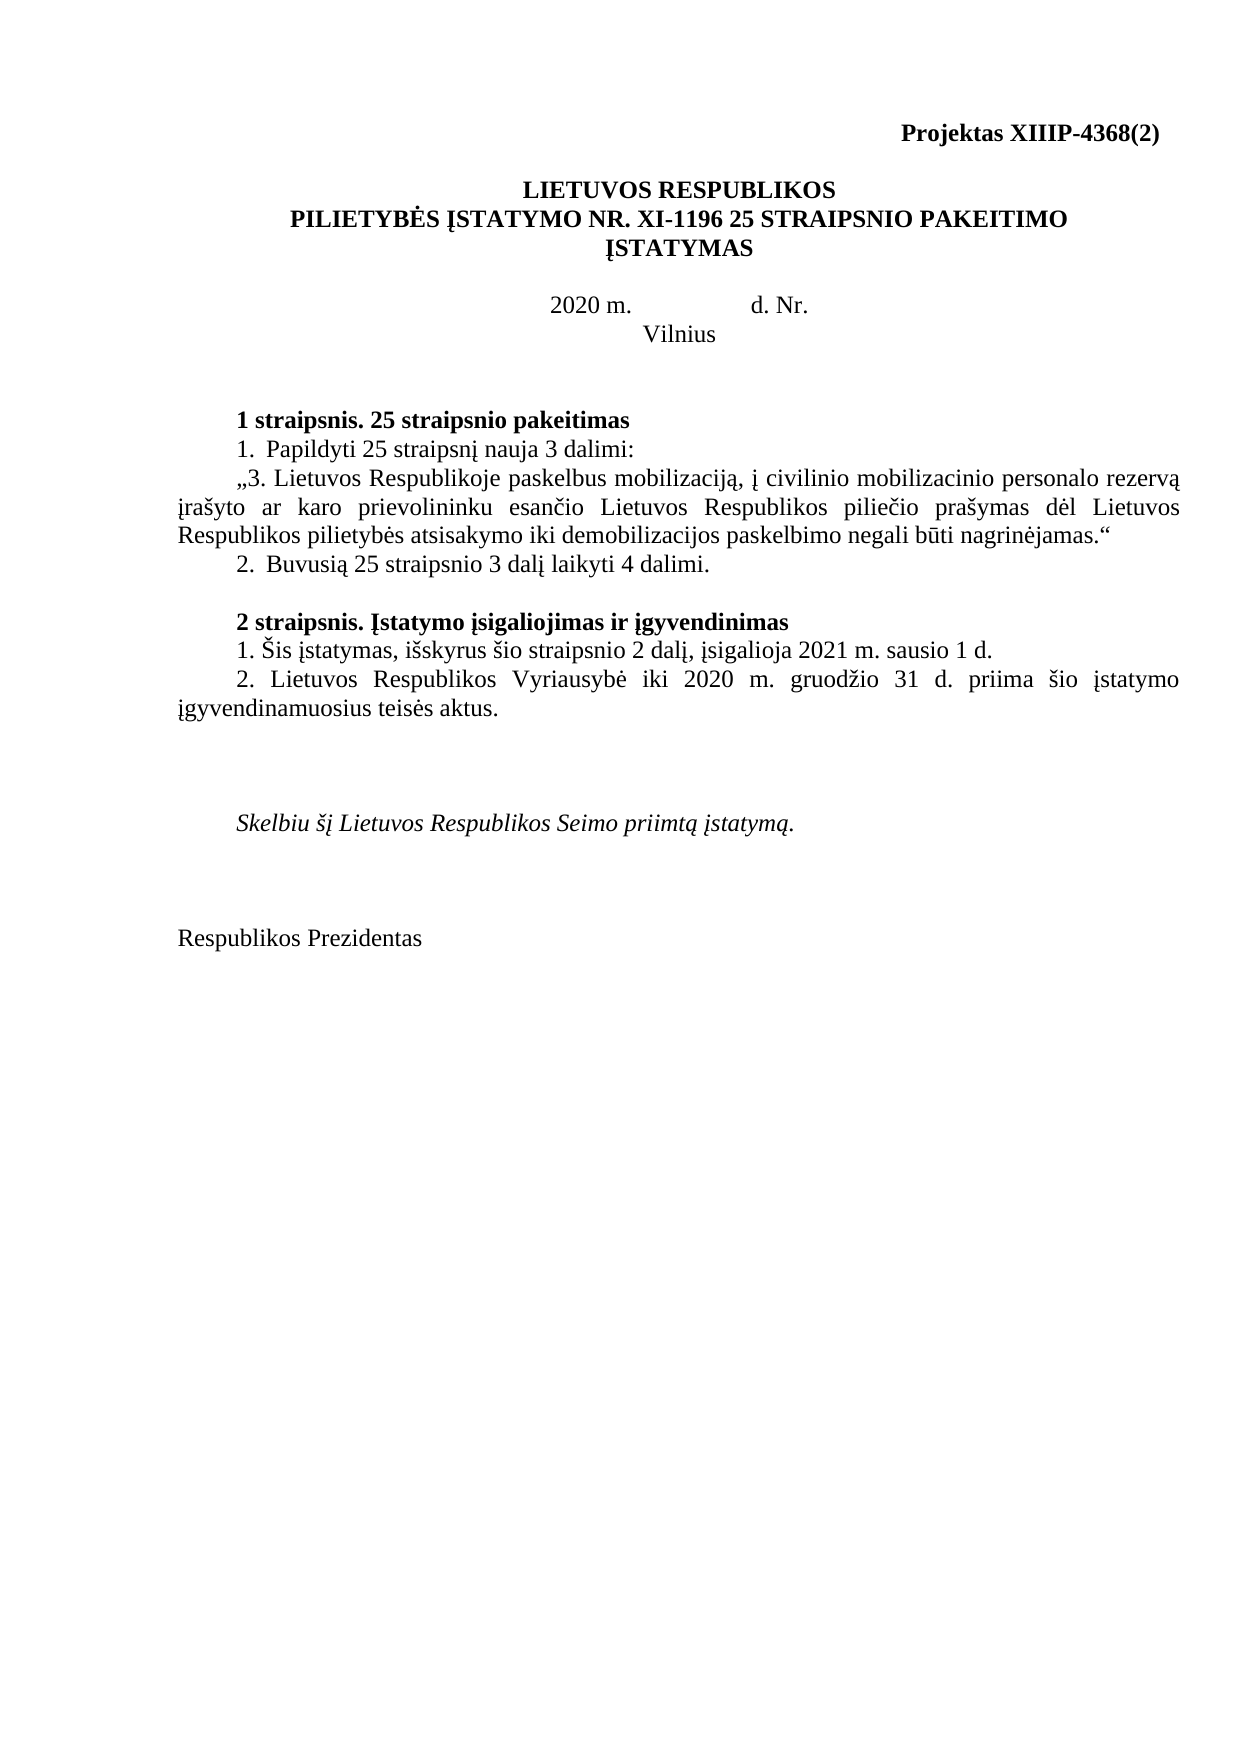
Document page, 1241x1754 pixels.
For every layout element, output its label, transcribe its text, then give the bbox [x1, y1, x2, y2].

text Skelbiu šį Lietuvos Respublikos Seimo priimtą įstatymą. [177, 808, 1181, 837]
text Respublikos Prezidentas [177, 923, 1181, 952]
text 1. Šis įstatymas, išskyrus šio straipsnio 2 dalį, įsigalioja 2021 m. sausio 1 d. [177, 636, 1181, 664]
text 2. Lietuvos Respublikos Vyriausybė iki 2020 m. gruodžio 31 d. priima šio įstatymo įgyvendinamuosius teisės aktus. [177, 664, 1181, 722]
text LIETUVOS RESPUBLIKOS [177, 176, 1181, 204]
text 2 straipsnis. Įstatymo įsigaliojimas ir įgyvendinimas [177, 607, 1181, 636]
text Projektas XIIIP-4368(2) [901, 118, 1181, 147]
text Vilnius [177, 319, 1181, 348]
text 2. Buvusią 25 straipsnio 3 dalį laikyti 4 dalimi. [177, 549, 1181, 578]
text „3. Lietuvos Respublikoje paskelbus mobilizaciją, į civilinio mobilizacinio personalo rezervą įrašyto ar karo prievolininku esančio Lietuvos Respublikos piliečio prašymas dėl Lietuvos Respublikos pilietybės atsisakymo iki demobilizacijos paskelbimo negali būti nagrinėjamas.“ [177, 463, 1181, 549]
text 2020 m. d. Nr. [177, 291, 1181, 319]
text PILIETYBĖS ĮSTATYMO NR. XI-1196 25 STRAIPSNIO PAKEITIMO [177, 204, 1181, 233]
text 1. Papildyti 25 straipsnį nauja 3 dalimi: [177, 434, 1181, 463]
text ĮSTATYMAS [177, 233, 1181, 262]
text 1 straipsnis. 25 straipsnio pakeitimas [177, 406, 1181, 434]
